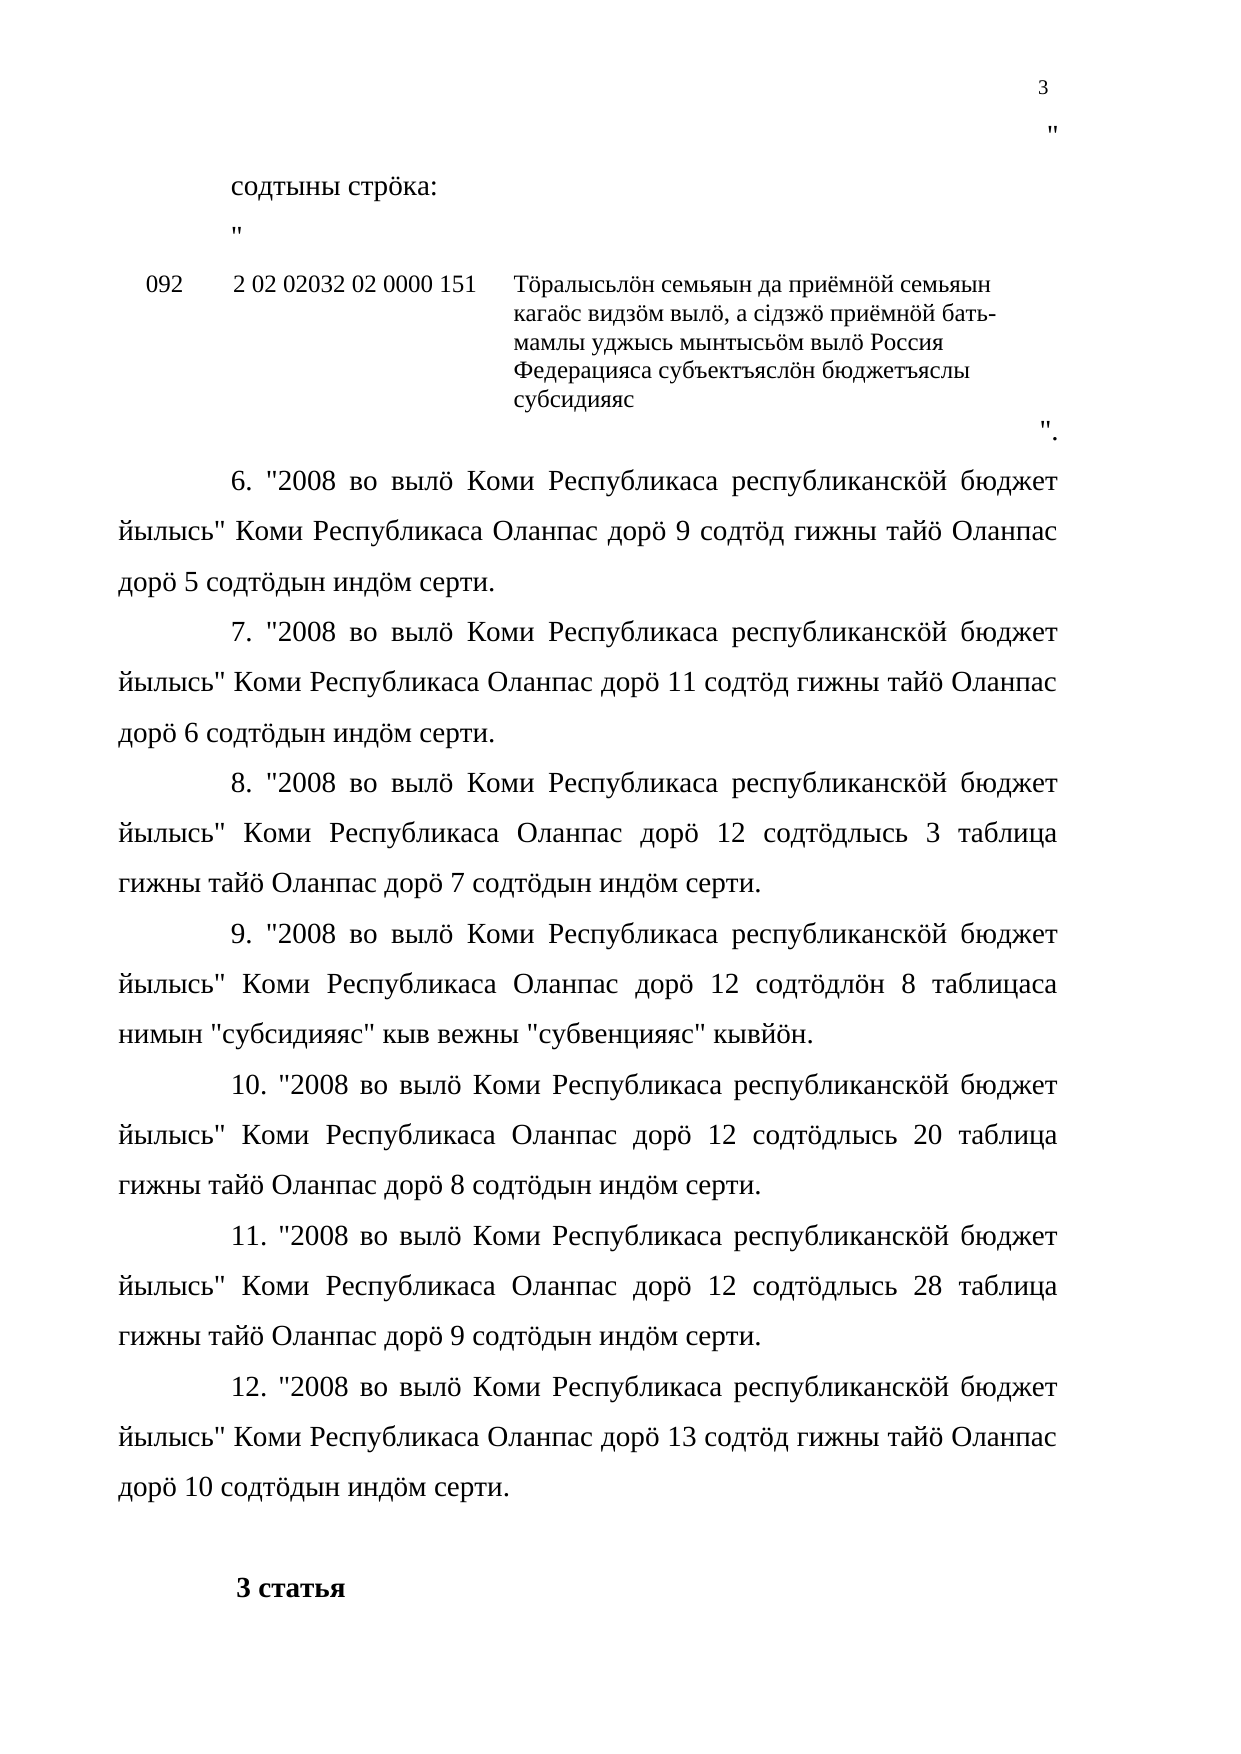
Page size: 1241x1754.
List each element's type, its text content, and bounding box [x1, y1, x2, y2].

table_header 2 02 02032 02 0000 151 [222, 269, 502, 413]
text содтыны стрöка: [118, 168, 1058, 202]
table_header 092 [107, 269, 222, 413]
text 8. "2008 во вылö Коми Республикаса республиканскöй бюджет йылысь" Коми Республикаса Оланпас дорö 12 содтöдлысь 3 таблица гижны тайö Оланпас дорö 7 содтöдын индöм серти. [118, 765, 1058, 899]
text 3 статья [118, 1570, 1058, 1603]
text ". [118, 413, 1058, 446]
text 6. "2008 во вылö Коми Республикаса республиканскöй бюджет йылысь" Коми Республикаса Оланпас дорö 9 содтöд гижны тайö Оланпас дорö 5 содтöдын индöм серти. [118, 463, 1058, 597]
text 11. "2008 во вылö Коми Республикаса республиканскöй бюджет йылысь" Коми Республикаса Оланпас дорö 12 содтöдлысь 28 таблица гижны тайö Оланпас дорö 9 содтöдын индöм серти. [118, 1218, 1058, 1352]
text " [118, 118, 1058, 152]
text 9. "2008 во вылö Коми Республикаса республиканскöй бюджет йылысь" Коми Республикаса Оланпас дорö 12 содтöдлöн 8 таблицаса нимын "субсидияяс" кыв вежны "субвенцияяс" кывйöн. [118, 916, 1058, 1050]
text 10. "2008 во вылö Коми Республикаса республиканскöй бюджет йылысь" Коми Республикаса Оланпас дорö 12 содтöдлысь 20 таблица гижны тайö Оланпас дорö 8 содтöдын индöм серти. [118, 1067, 1058, 1201]
text 7. "2008 во вылö Коми Республикаса республиканскöй бюджет йылысь" Коми Республикаса Оланпас дорö 11 содтöд гижны тайö Оланпас дорö 6 содтöдын индöм серти. [118, 614, 1058, 748]
table_header Тöралысьлöн семьяын да приёмнöй семьяын кагаöс видзöм вылö, а сідзжö приёмнöй бать-мамлы уджысь мынтысьöм вылö Россия Федерацияса субъектъяслöн бюджетъяслы субсидияяс [502, 269, 1034, 413]
text " [118, 219, 1058, 252]
text 12. "2008 во вылö Коми Республикаса республиканскöй бюджет йылысь" Коми Республикаса Оланпас дорö 13 содтöд гижны тайö Оланпас дорö 10 содтöдын индöм серти. [118, 1369, 1058, 1503]
